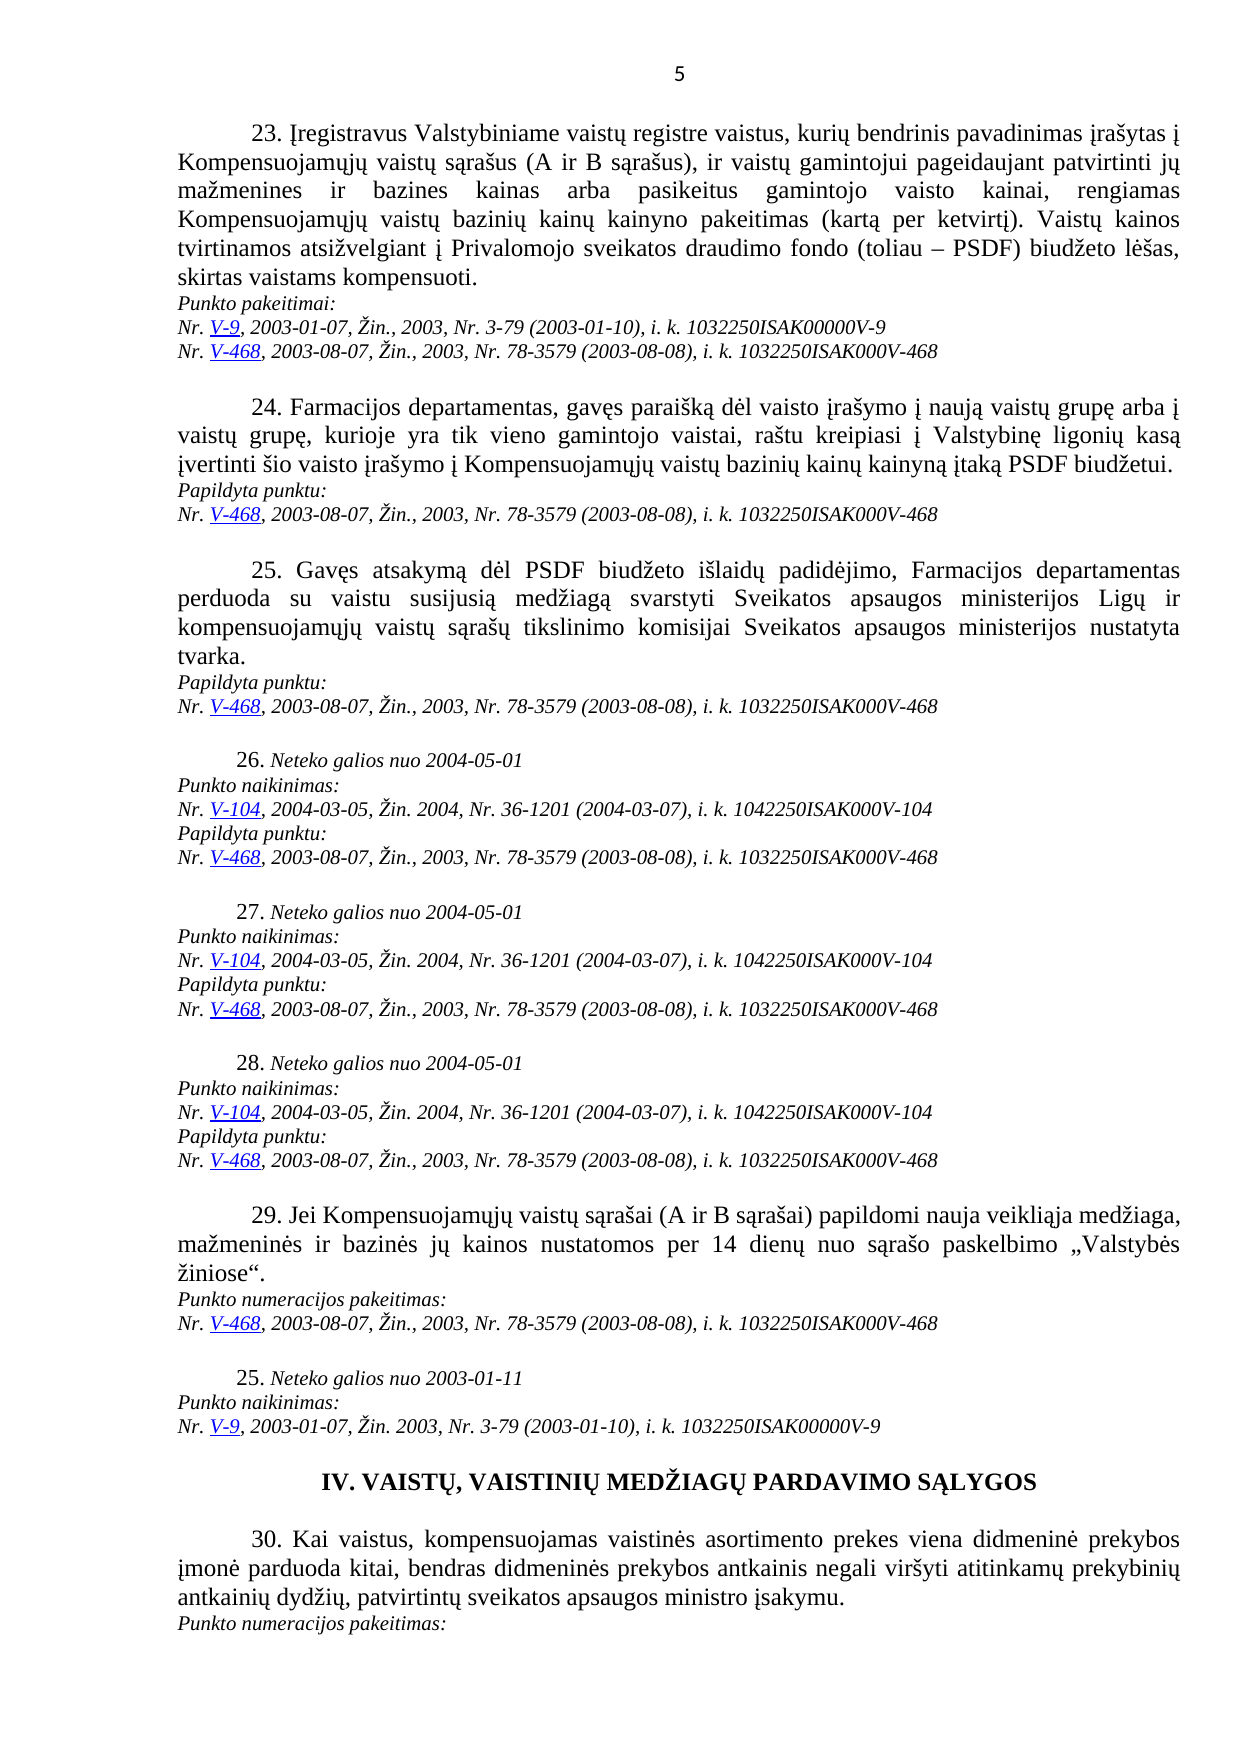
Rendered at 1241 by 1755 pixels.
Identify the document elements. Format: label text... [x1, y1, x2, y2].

text Punkto naikinimas: [177, 1390, 1181, 1414]
text 25. Gavęs atsakymą dėl PSDF biudžeto išlaidų padidėjimo, Farmacijos departamentas perduoda su vaistu susijusią medžiagą svarstyti Sveikatos apsaugos ministerijos Ligų ir kompensuojamųjų vaistų sąrašų tikslinimo komisijai Sveikatos apsaugos ministerijos nustatyta tvarka. [177, 555, 1181, 670]
text 27. Neteko galios nuo 2004-05-01 [177, 898, 1181, 924]
text Nr. V-104, 2004-03-05, Žin. 2004, Nr. 36-1201 (2004-03-07), i. k. 1042250ISAK000V-104 [177, 948, 1181, 972]
text Nr. V-468, 2003-08-07, Žin., 2003, Nr. 78-3579 (2003-08-08), i. k. 1032250ISAK000V-468 [177, 339, 1181, 363]
text Nr. V-9, 2003-01-07, Žin., 2003, Nr. 3-79 (2003-01-10), i. k. 1032250ISAK00000V-9 [177, 315, 1181, 339]
text Papildyta punktu: [177, 1124, 1181, 1148]
text Nr. V-468, 2003-08-07, Žin., 2003, Nr. 78-3579 (2003-08-08), i. k. 1032250ISAK000V-468 [177, 694, 1181, 718]
text Punkto naikinimas: [177, 1076, 1181, 1100]
text Papildyta punktu: [177, 478, 1181, 502]
text Punkto numeracijos pakeitimas: [177, 1287, 1181, 1311]
text Nr. V-104, 2004-03-05, Žin. 2004, Nr. 36-1201 (2004-03-07), i. k. 1042250ISAK000V-104 [177, 1100, 1181, 1124]
text Nr. V-468, 2003-08-07, Žin., 2003, Nr. 78-3579 (2003-08-08), i. k. 1032250ISAK000V-468 [177, 1148, 1181, 1172]
text Punkto pakeitimai: [177, 291, 1181, 315]
text Nr. V-468, 2003-08-07, Žin., 2003, Nr. 78-3579 (2003-08-08), i. k. 1032250ISAK000V-468 [177, 1311, 1181, 1335]
text Punkto numeracijos pakeitimas: [177, 1611, 1181, 1635]
text 26. Neteko galios nuo 2004-05-01 [177, 747, 1181, 773]
text 24. Farmacijos departamentas, gavęs paraišką dėl vaisto įrašymo į naują vaistų grupę arba į vaistų grupę, kurioje yra tik vieno gamintojo vaistai, raštu kreipiasi į Valstybinę ligonių kasą įvertinti šio vaisto įrašymo į Kompensuojamųjų vaistų bazinių kainų kainyną įtaką PSDF biudžetui. [177, 392, 1181, 478]
text Papildyta punktu: [177, 821, 1181, 845]
text Nr. V-468, 2003-08-07, Žin., 2003, Nr. 78-3579 (2003-08-08), i. k. 1032250ISAK000V-468 [177, 502, 1181, 526]
text Nr. V-9, 2003-01-07, Žin. 2003, Nr. 3-79 (2003-01-10), i. k. 1032250ISAK00000V-9 [177, 1414, 1181, 1438]
text 28. Neteko galios nuo 2004-05-01 [177, 1049, 1181, 1076]
text 25. Neteko galios nuo 2003-01-11 [177, 1364, 1181, 1390]
text Nr. V-468, 2003-08-07, Žin., 2003, Nr. 78-3579 (2003-08-08), i. k. 1032250ISAK000V-468 [177, 845, 1181, 869]
text Punkto naikinimas: [177, 773, 1181, 797]
text 23. Įregistravus Valstybiniame vaistų registre vaistus, kurių bendrinis pavadinimas įrašytas į Kompensuojamųjų vaistų sąrašus (A ir B sąrašus), ir vaistų gamintojui pageidaujant patvirtinti jų mažmenines ir bazines kainas arba pasikeitus gamintojo vaisto kainai, rengiamas Kompensuojamųjų vaistų bazinių kainų kainyno pakeitimas (kartą per ketvirtį). Vaistų kainos tvirtinamos atsižvelgiant į Privalomojo sveikatos draudimo fondo (toliau – PSDF) biudžeto lėšas, skirtas vaistams kompensuoti. [177, 118, 1181, 291]
text 30. Kai vaistus, kompensuojamas vaistinės asortimento prekes viena didmeninė prekybos įmonė parduoda kitai, bendras didmeninės prekybos antkainis negali viršyti atitinkamų prekybinių antkainių dydžių, patvirtintų sveikatos apsaugos ministro įsakymu. [177, 1524, 1181, 1611]
text Nr. V-104, 2004-03-05, Žin. 2004, Nr. 36-1201 (2004-03-07), i. k. 1042250ISAK000V-104 [177, 797, 1181, 821]
text IV. VAISTŲ, VAISTINIŲ MEDŽIAGŲ PARDAVIMO SĄLYGOS [177, 1467, 1181, 1496]
text Papildyta punktu: [177, 670, 1181, 694]
text Punkto naikinimas: [177, 924, 1181, 948]
text Papildyta punktu: [177, 972, 1181, 996]
text Nr. V-468, 2003-08-07, Žin., 2003, Nr. 78-3579 (2003-08-08), i. k. 1032250ISAK000V-468 [177, 996, 1181, 1021]
text 29. Jei Kompensuojamųjų vaistų sąrašai (A ir B sąrašai) papildomi nauja veikliąja medžiaga, mažmeninės ir bazinės jų kainos nustatomos per 14 dienų nuo sąrašo paskelbimo „Valstybės žiniose“. [177, 1201, 1181, 1287]
